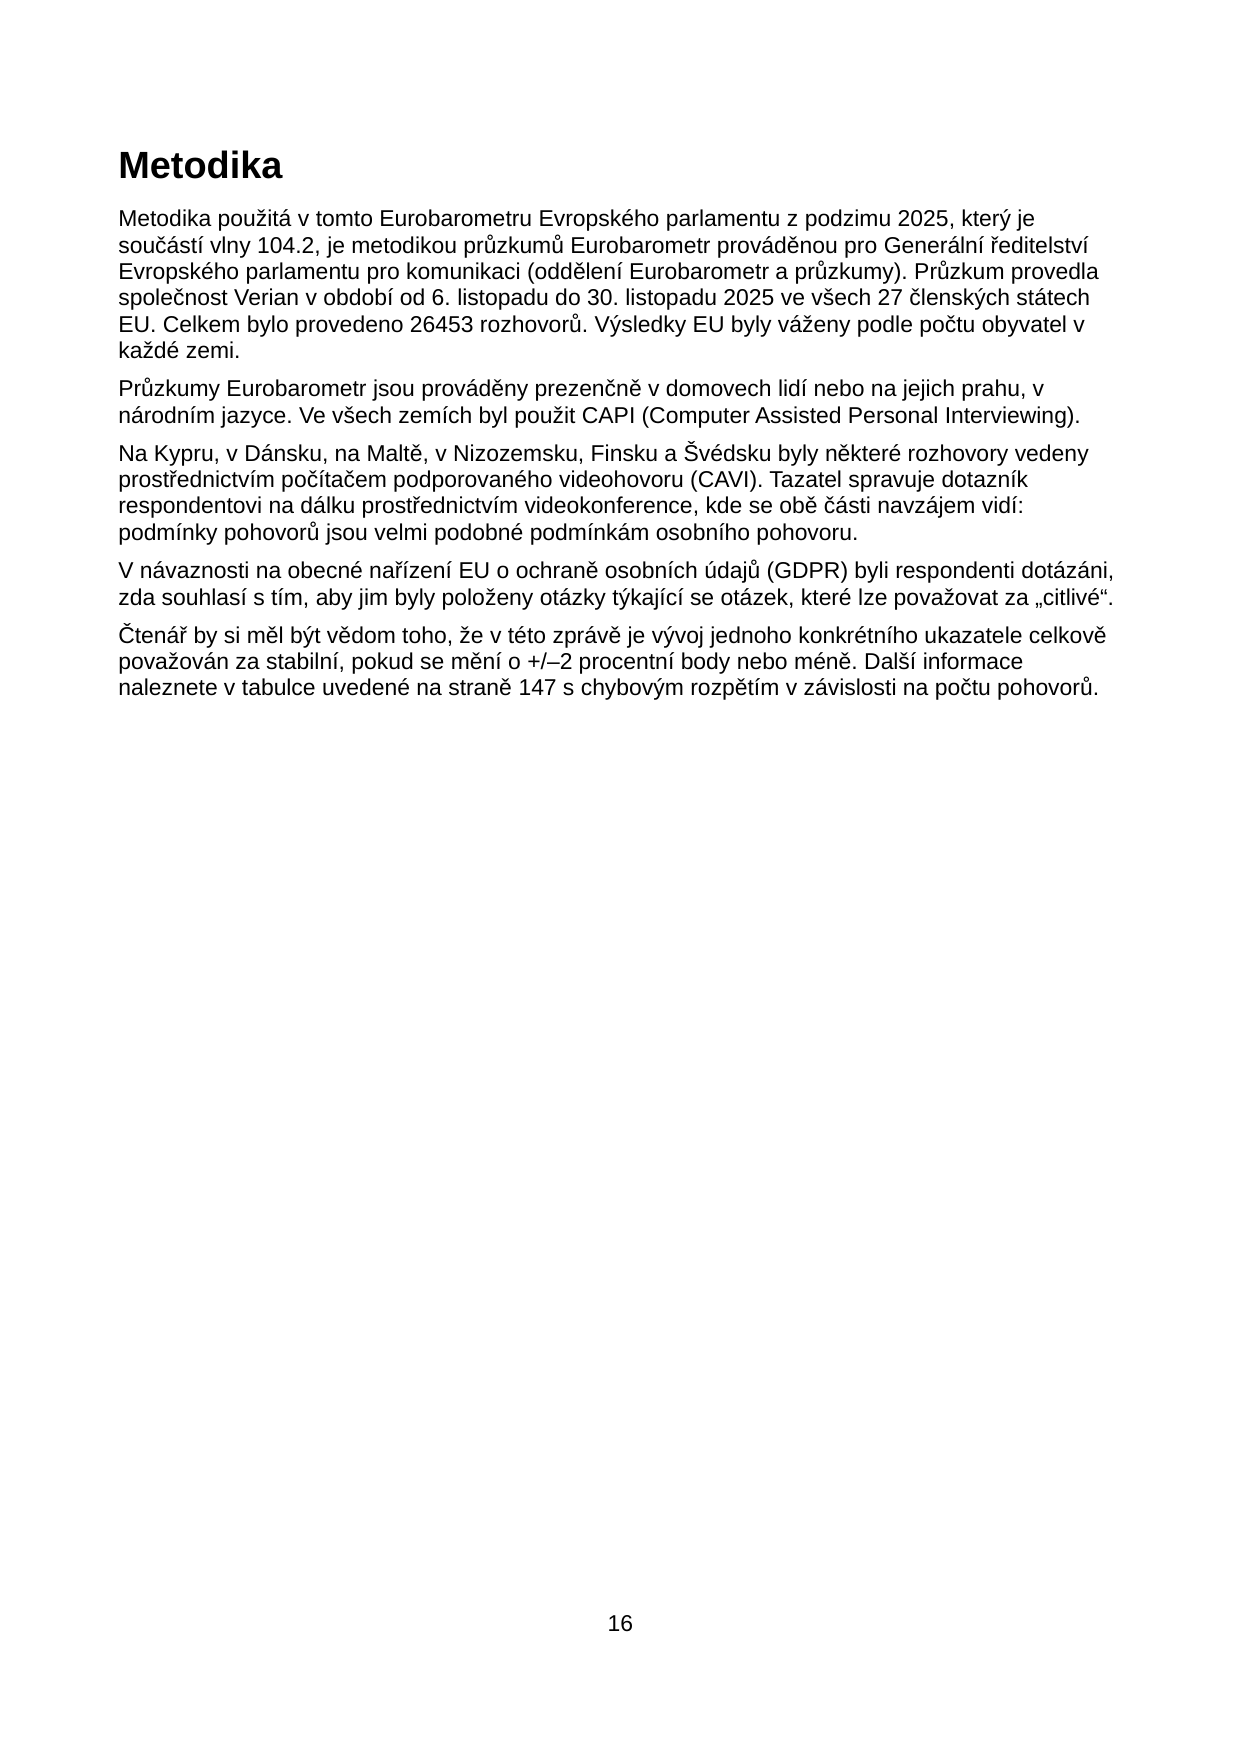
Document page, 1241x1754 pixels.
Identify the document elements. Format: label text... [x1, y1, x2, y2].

text Čtenář by si měl být vědom toho, že v této zprávě je vývoj jednoho konkrétního ukazatele celkově považován za stabilní, pokud se mění o +/–2 procentní body nebo méně. Další informace naleznete v tabulce uvedené na straně 147 s chybovým rozpětím v závislosti na počtu pohovorů. [118, 622, 1122, 701]
text V návaznosti na obecné nařízení EU o ochraně osobních údajů (GDPR) byli respondenti dotázáni, zda souhlasí s tím, aby jim byly položeny otázky týkající se otázek, které lze považovat za „citlivé“. [118, 557, 1122, 610]
subtitle Metodika [118, 143, 1122, 187]
text Průzkumy Eurobarometr jsou prováděny prezenčně v domovech lidí nebo na jejich prahu, v národním jazyce. Ve všech zemích byl použit CAPI (Computer Assisted Personal Interviewing). [118, 375, 1122, 428]
text Na Kypru, v Dánsku, na Maltě, v Nizozemsku, Finsku a Švédsku byly některé rozhovory vedeny prostřednictvím počítačem podporovaného videohovoru (CAVI). Tazatel spravuje dotazník respondentovi na dálku prostřednictvím videokonference, kde se obě části navzájem vidí: podmínky pohovorů jsou velmi podobné podmínkám osobního pohovoru. [118, 440, 1122, 545]
text Metodika použitá v tomto Eurobarometru Evropského parlamentu z podzimu 2025, který je součástí vlny 104.2, je metodikou průzkumů Eurobarometr prováděnou pro Generální ředitelství Evropského parlamentu pro komunikaci (oddělení Eurobarometr a průzkumy). Průzkum provedla společnost Verian v období od 6. listopadu do 30. listopadu 2025 ve všech 27 členských státech EU. Celkem bylo provedeno 26453 rozhovorů. Výsledky EU byly váženy podle počtu obyvatel v každé zemi. [118, 205, 1122, 363]
